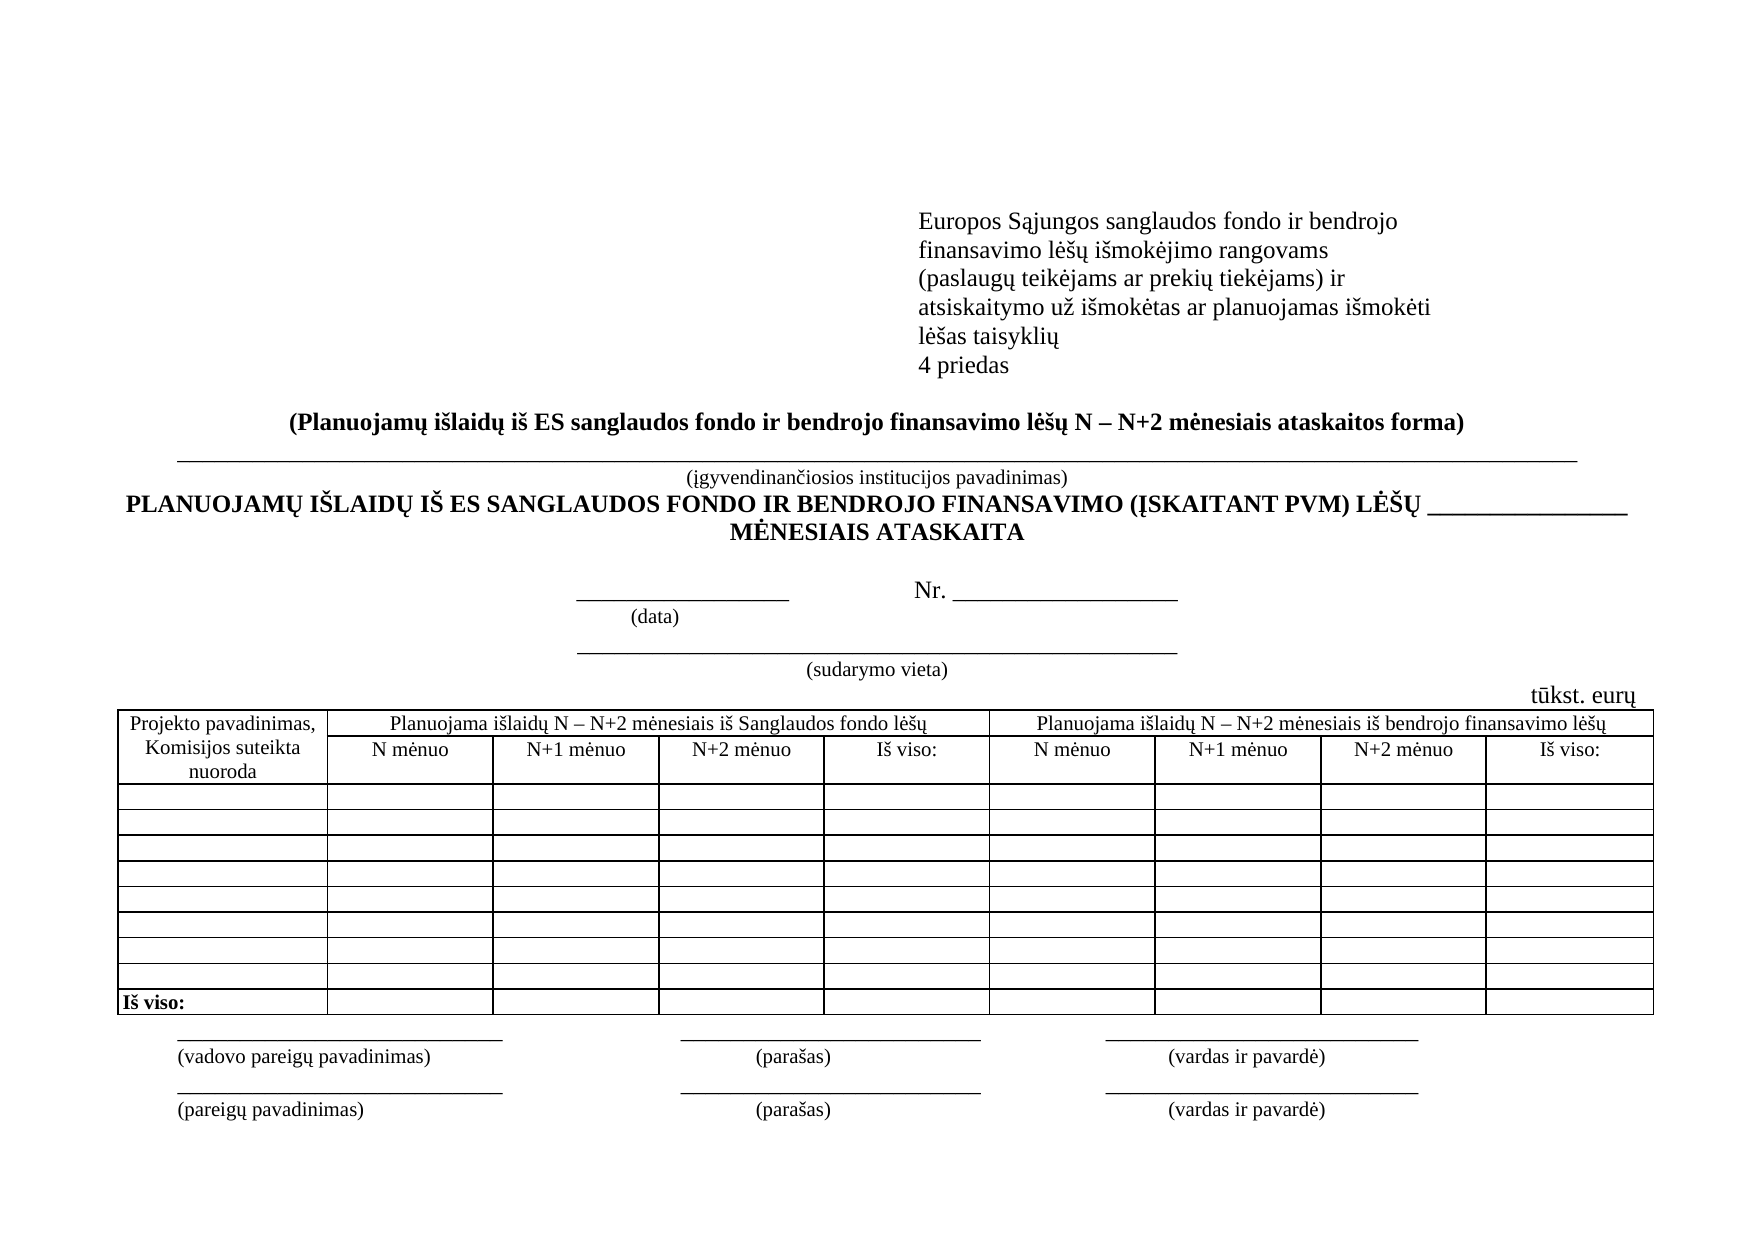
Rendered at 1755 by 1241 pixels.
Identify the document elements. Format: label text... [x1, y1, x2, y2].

table_cell [1156, 990, 1320, 1014]
table_header Projekto pavadinimas, Komisijos suteikta nuoroda [119, 711, 327, 783]
text (paslaugų teikėjams ar prekių tiekėjams) ir [118, 263, 1636, 292]
table_cell [1322, 938, 1485, 962]
table_cell [328, 836, 492, 860]
table_cell Iš viso: [119, 990, 327, 1014]
table_cell [119, 964, 327, 988]
table_cell [494, 964, 658, 988]
table_cell [1487, 836, 1653, 860]
table_cell [825, 810, 989, 834]
table_cell [328, 913, 492, 937]
table_cell N+2 mėnuo [1322, 737, 1485, 783]
text atsiskaitymo už išmokėtas ar planuojamas išmokėti [118, 292, 1636, 321]
text (vadovo pareigų pavadinimas) (parašas) (vardas ir pavardė) [118, 1044, 1636, 1068]
table_cell [1156, 810, 1320, 834]
table_cell [1156, 964, 1320, 988]
table_cell [660, 862, 823, 886]
table_cell [1156, 862, 1320, 886]
table_cell [494, 810, 658, 834]
table_header Planuojama išlaidų N – N+2 mėnesiais iš bendrojo finansavimo lėšų [990, 711, 1653, 735]
table_cell [119, 887, 327, 911]
table_cell [825, 913, 989, 937]
table_cell [494, 887, 658, 911]
table_cell [990, 938, 1154, 962]
table_cell [1322, 862, 1485, 886]
table_cell [660, 836, 823, 860]
table_cell [660, 810, 823, 834]
table_cell [825, 862, 989, 886]
table_cell [990, 862, 1154, 886]
table_cell [328, 938, 492, 962]
table_cell [1156, 938, 1320, 962]
table_cell [660, 785, 823, 809]
text lėšas taisyklių [118, 321, 1636, 350]
table_cell [494, 862, 658, 886]
text 4 priedas [118, 350, 1636, 378]
text Europos Sąjungos sanglaudos fondo ir bendrojo [118, 206, 1636, 235]
text (data) [118, 604, 1636, 628]
table_cell [1322, 836, 1485, 860]
table_cell [1322, 810, 1485, 834]
table_cell Iš viso: [825, 737, 989, 783]
table_cell [1322, 785, 1485, 809]
table_cell [328, 862, 492, 886]
table_cell [494, 836, 658, 860]
table_cell [825, 964, 989, 988]
table_cell N+1 mėnuo [494, 737, 658, 783]
text __________________________ ________________________ _________________________ [118, 1015, 1636, 1044]
text (įgyvendinančiosios institucijos pavadinimas) [118, 465, 1636, 489]
table_cell [1487, 887, 1653, 911]
table_cell N+1 mėnuo [1156, 737, 1320, 783]
table_cell [328, 990, 492, 1014]
table_cell [1487, 810, 1653, 834]
table_cell [119, 862, 327, 886]
table_cell [660, 990, 823, 1014]
table_cell [990, 887, 1154, 911]
text tūkst. eurų [118, 681, 1636, 709]
table_cell [1487, 862, 1653, 886]
table_cell [990, 785, 1154, 809]
table_cell [1487, 938, 1653, 962]
table_cell [825, 887, 989, 911]
table_cell [660, 964, 823, 988]
table_cell [660, 887, 823, 911]
table_cell [825, 990, 989, 1014]
table_cell N+2 mėnuo [660, 737, 823, 783]
text finansavimo lėšų išmokėjimo rangovams [118, 235, 1636, 263]
table_cell [119, 938, 327, 962]
table_cell [119, 836, 327, 860]
table_cell [1156, 836, 1320, 860]
table_cell [119, 785, 327, 809]
text ________________________________________________________________________________________________________________ [118, 436, 1636, 465]
table_cell [1322, 887, 1485, 911]
table_cell [119, 913, 327, 937]
table_cell [494, 785, 658, 809]
table_cell [825, 836, 989, 860]
table_cell [825, 938, 989, 962]
table_cell [1322, 913, 1485, 937]
table_cell [328, 810, 492, 834]
table_cell [990, 990, 1154, 1014]
table_cell [1156, 887, 1320, 911]
table_header Planuojama išlaidų N – N+2 mėnesiais iš Sanglaudos fondo lėšų [328, 711, 989, 735]
table_cell N mėnuo [328, 737, 492, 783]
text ________________________________________________ [118, 628, 1636, 657]
table_cell [328, 964, 492, 988]
table_cell [328, 785, 492, 809]
table_cell [1487, 990, 1653, 1014]
table_cell [1322, 990, 1485, 1014]
table_cell [660, 913, 823, 937]
table_cell [1156, 913, 1320, 937]
table_cell N mėnuo [990, 737, 1154, 783]
table_cell [494, 913, 658, 937]
table_cell [990, 964, 1154, 988]
table_cell [1487, 913, 1653, 937]
table_cell [119, 810, 327, 834]
text PLANUOJAMŲ IŠLAIDŲ IŠ ES SANGLAUDOS FONDO IR BENDROJO FINANSAVIMO (ĮSKAITANT PVM) LĖŠŲ ________________ MĖNESIAIS ATASKAITA [118, 489, 1636, 546]
table_cell [990, 810, 1154, 834]
table_cell [1322, 964, 1485, 988]
table_cell [660, 938, 823, 962]
table_cell [990, 913, 1154, 937]
table_cell [1487, 785, 1653, 809]
table_cell [328, 887, 492, 911]
text (Planuojamų išlaidų iš ES sanglaudos fondo ir bendrojo finansavimo lėšų N – N+2 mėnesiais ataskaitos forma) [118, 407, 1636, 436]
text (sudarymo vieta) [118, 657, 1636, 681]
table_cell Iš viso: [1487, 737, 1653, 783]
text _________________ Nr. __________________ [118, 575, 1636, 604]
table_cell [494, 990, 658, 1014]
text __________________________ ________________________ _________________________ [118, 1068, 1636, 1097]
text (pareigų pavadinimas) (parašas) (vardas ir pavardė) [118, 1097, 1636, 1121]
table_cell [1156, 785, 1320, 809]
table_cell [825, 785, 989, 809]
table_cell [1487, 964, 1653, 988]
table_cell [494, 938, 658, 962]
table_cell [990, 836, 1154, 860]
